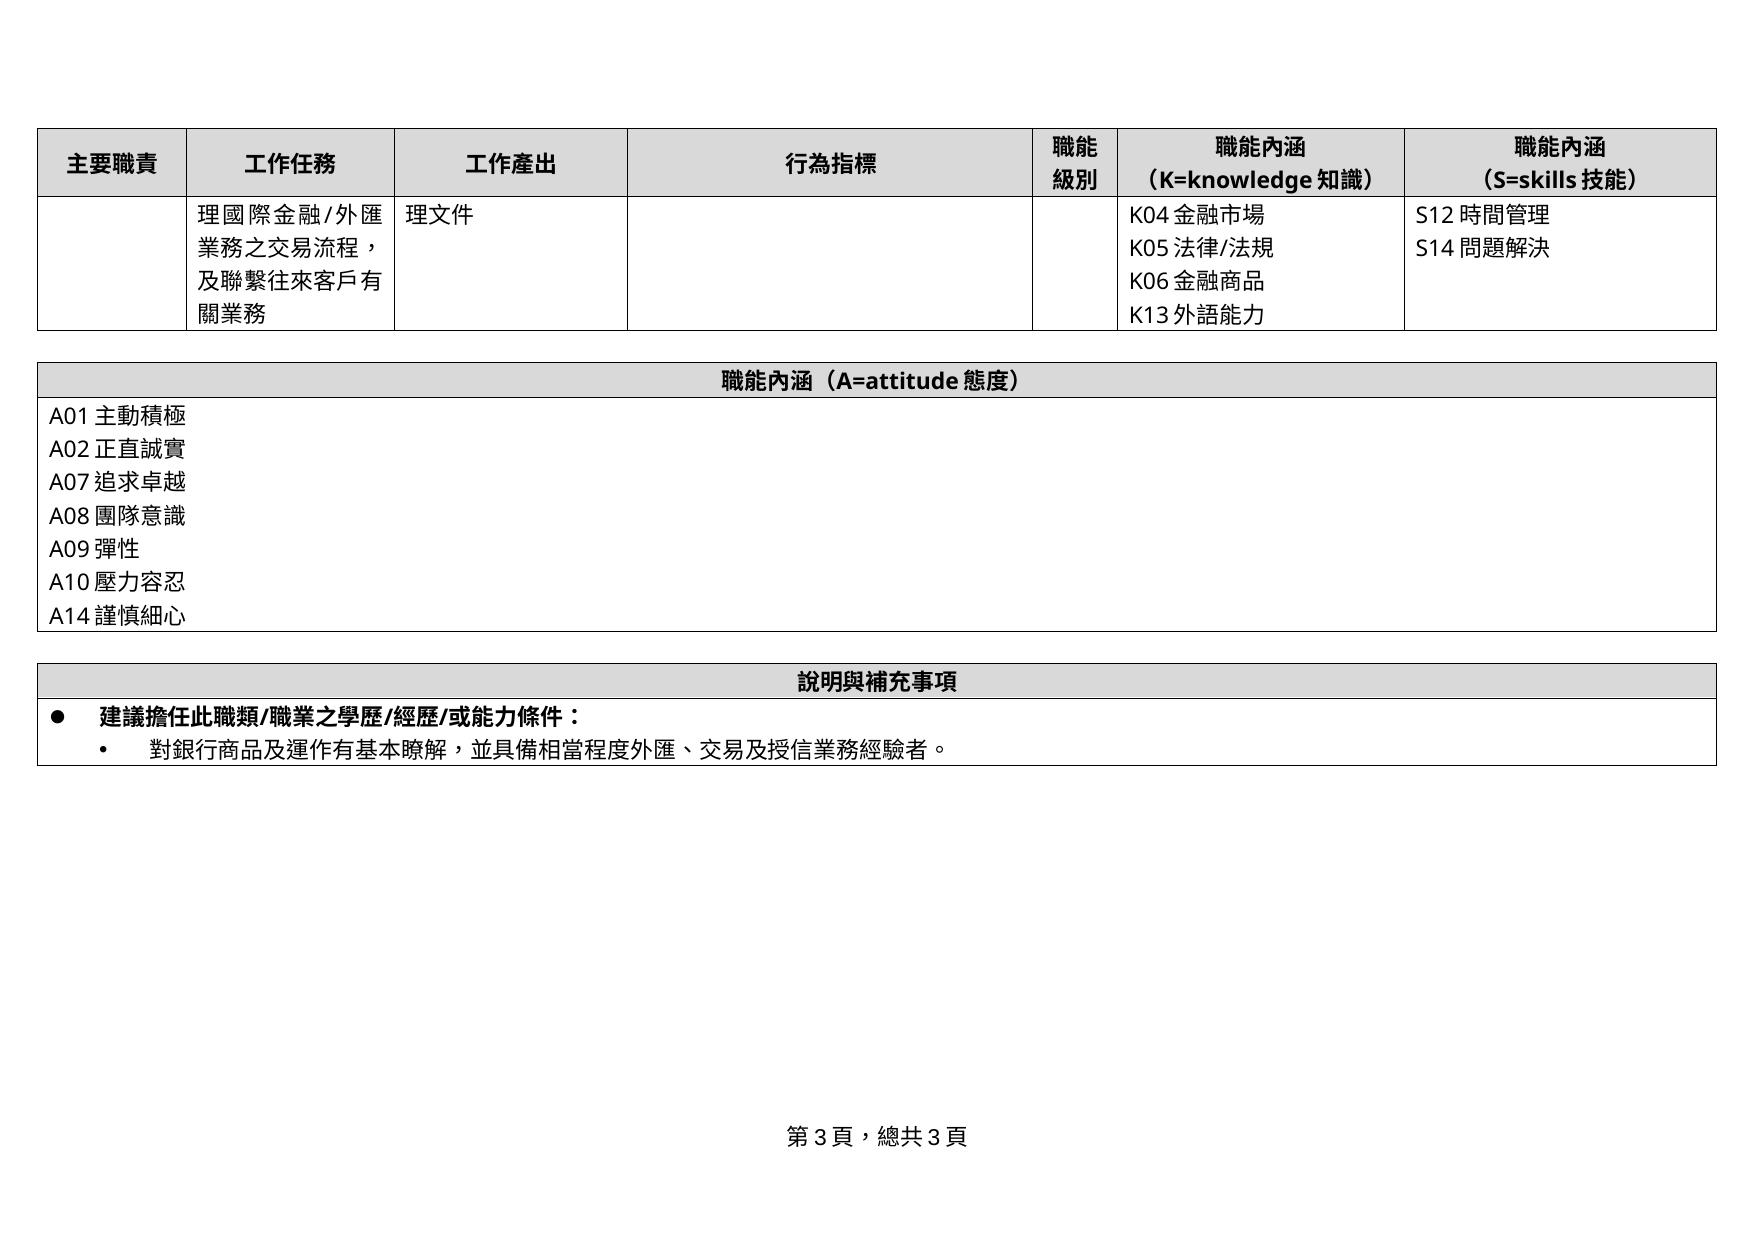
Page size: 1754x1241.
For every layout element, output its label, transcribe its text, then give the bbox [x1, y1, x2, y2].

table_header 工作產出 [395, 129, 627, 196]
table_cell 理國際金融/外匯業務之交易流程，及聯繫往來客戶有關業務 [187, 197, 394, 330]
table_cell S12時間管理 S14問題解決 [1405, 197, 1716, 330]
table_header 主要職責 [38, 129, 186, 196]
table_cell [1033, 197, 1117, 330]
table_header 工作任務 [187, 129, 394, 196]
table_header 職能內涵 （S=skills技能） [1405, 129, 1716, 196]
table_header 職能內涵（A=attitude態度） [38, 363, 1716, 397]
table_cell A01主動積極 A02正直誠實 A07追求卓越 A08團隊意識 A09彈性 A10壓力容忍 A14謹慎細心 [38, 398, 1716, 631]
table_header 職能級別 [1033, 129, 1117, 196]
table_cell 理文件 [395, 197, 627, 330]
table_header 說明與補充事項 [38, 664, 1716, 697]
table_cell 建議擔任此職類/職業之學歷/經歷/或能力條件： 對銀行商品及運作有基本瞭解，並具備相當程度外匯、交易及授信業務經驗者。 [38, 699, 1716, 765]
table_cell K04金融市場 K05法律/法規 K06金融商品 K13外語能力 [1118, 197, 1404, 330]
table_cell [38, 197, 186, 330]
table_header 職能內涵 （K=knowledge知識） [1118, 129, 1404, 196]
table_cell [628, 197, 1032, 330]
table_header 行為指標 [628, 129, 1032, 196]
